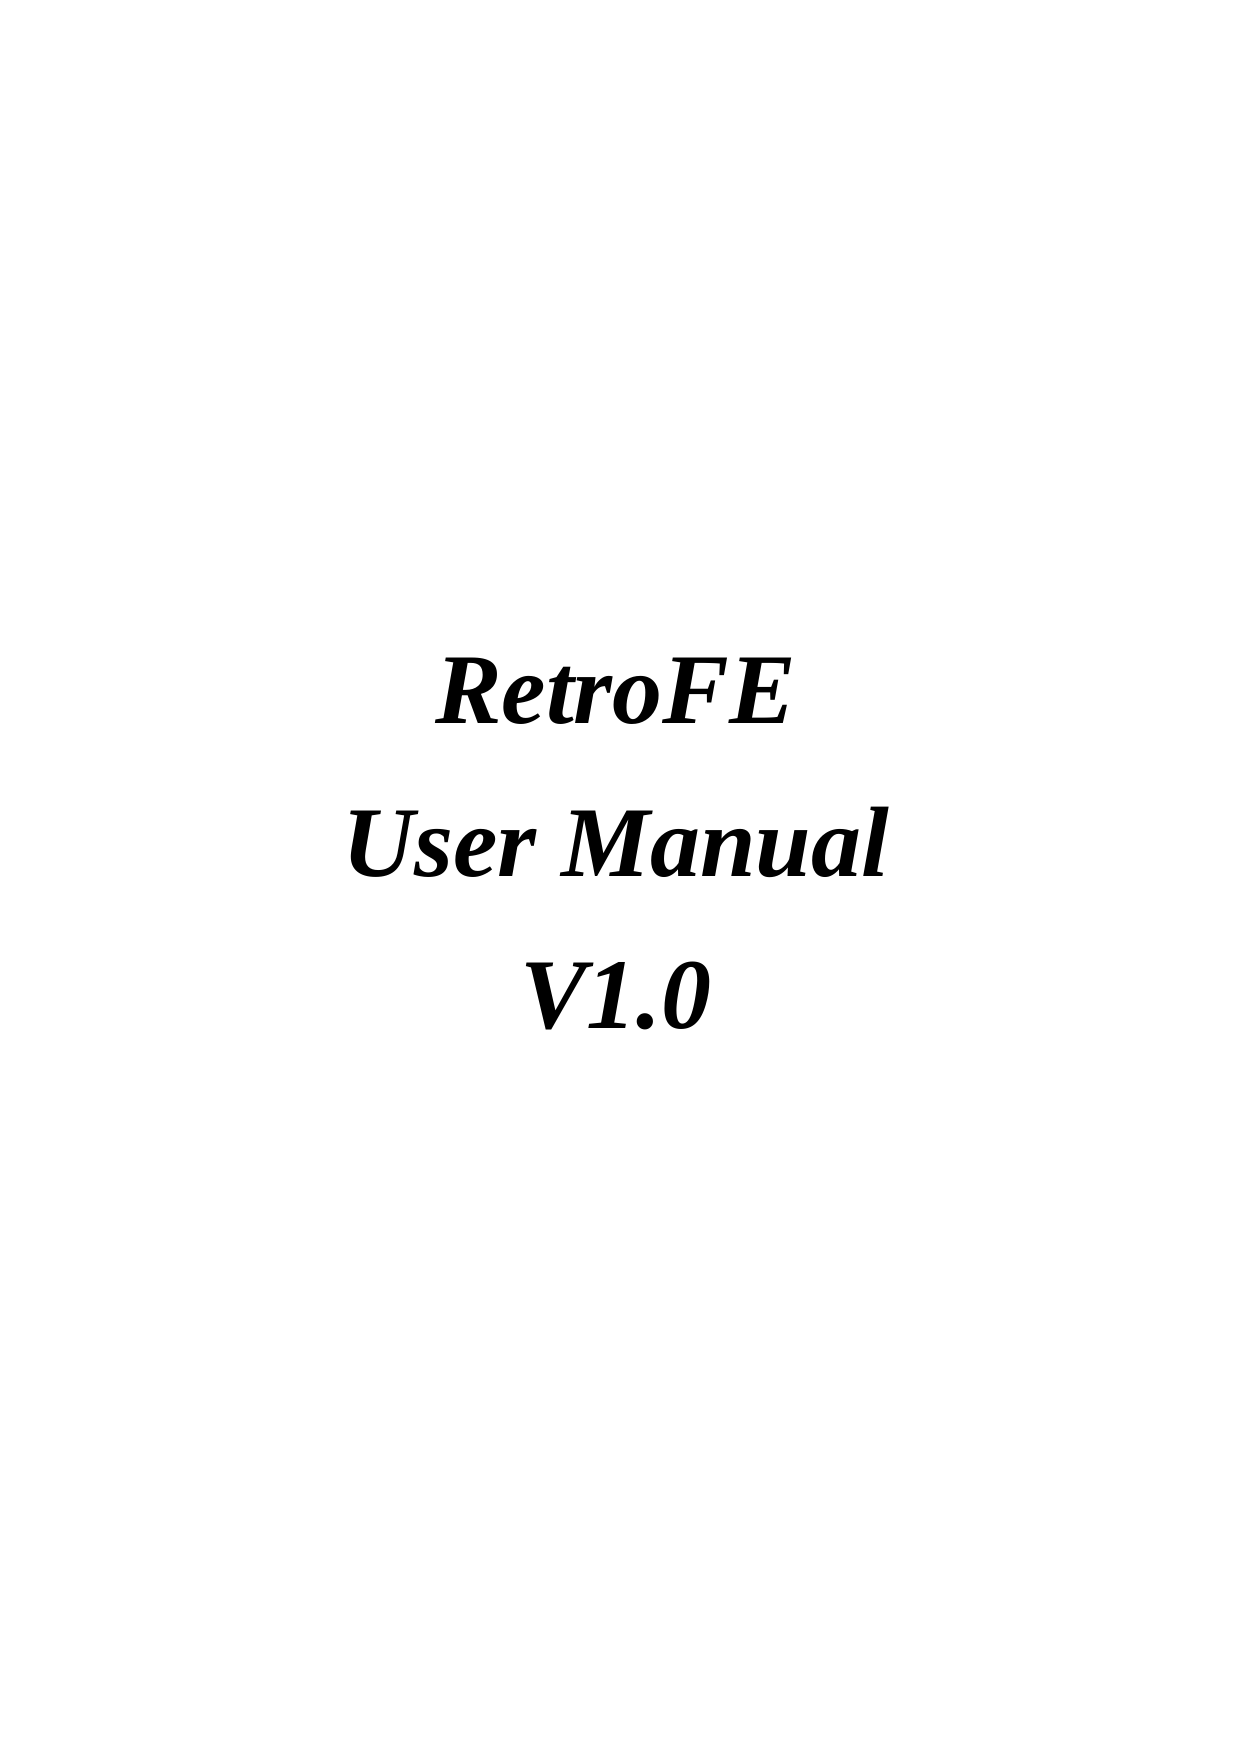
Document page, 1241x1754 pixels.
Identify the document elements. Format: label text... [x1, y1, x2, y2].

text V1.0 [118, 935, 1122, 1050]
text RetroFE [118, 630, 1122, 745]
text User Manual [118, 783, 1122, 898]
